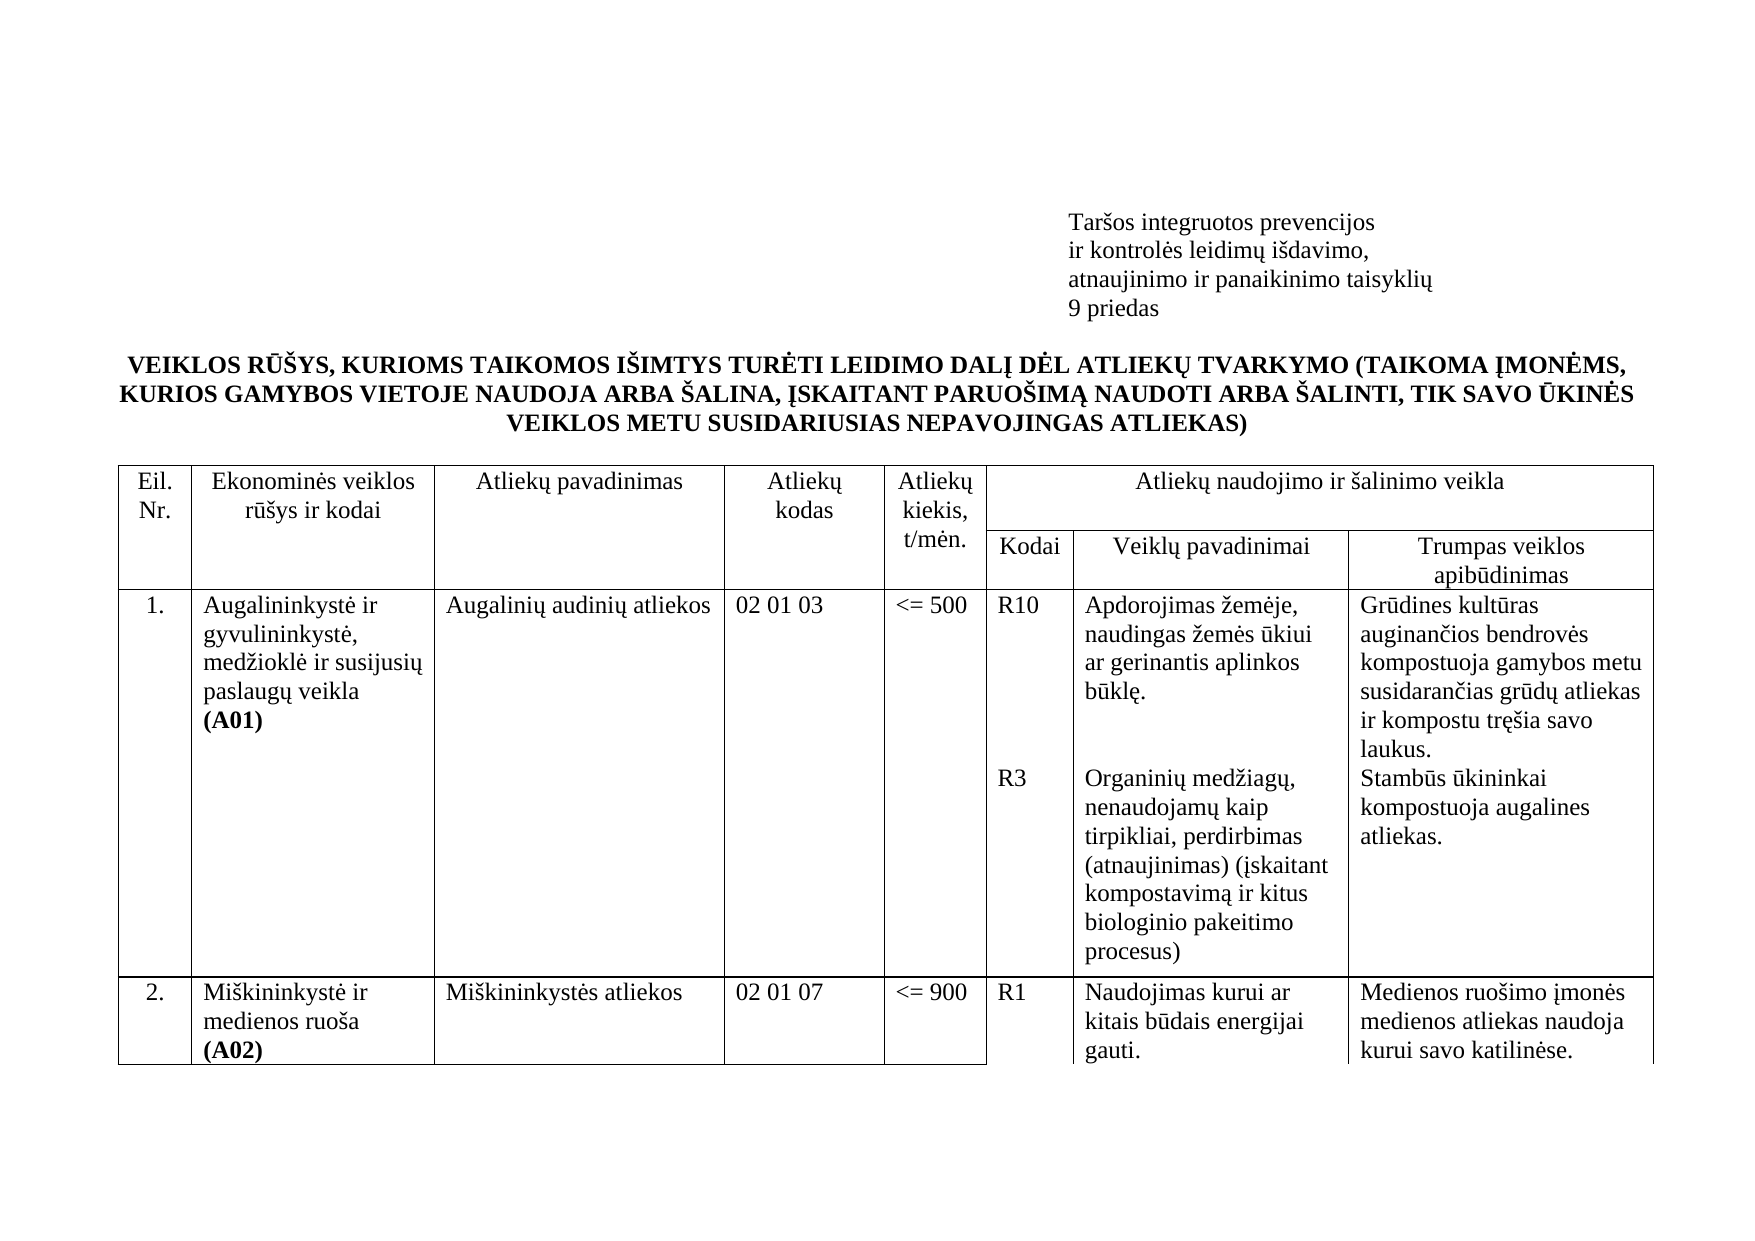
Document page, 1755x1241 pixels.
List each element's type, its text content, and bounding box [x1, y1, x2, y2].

table_cell Organinių medžiagų, nenaudojamų kaip tirpikliai, perdirbimas (atnaujinimas) (įskaitant kompostavimą ir kitus biologinio pakeitimo procesus) [1074, 763, 1348, 976]
table_cell Miškininkystės atliekos [435, 978, 724, 1064]
table_cell <= 900 [885, 978, 986, 1064]
table_cell Grūdines kultūras auginančios bendrovės kompostuoja gamybos metu susidarančias grūdų atliekas ir kompostu tręšia savo laukus. [1349, 590, 1653, 762]
table_cell <= 500 [885, 590, 986, 976]
table_cell Augalininkystė ir gyvulininkystė, medžioklė ir susijusių paslaugų veikla (A01) [192, 590, 434, 976]
table_cell Kodai [987, 531, 1073, 589]
table_cell 1. [119, 590, 191, 976]
table_header Atliekų kiekis, t/mėn. [885, 466, 986, 589]
text ir kontrolės leidimų išdavimo, [1068, 235, 1636, 264]
table_header Eil.Nr. [119, 466, 191, 589]
table_cell R10 [987, 590, 1073, 762]
table_cell R1 [987, 978, 1073, 1064]
table_cell Stambūs ūkininkai kompostuoja augalines atliekas. [1349, 763, 1653, 976]
table_header Ekonominės veiklos rūšys ir kodai [192, 466, 434, 589]
table_cell Medienos ruošimo įmonės medienos atliekas naudoja kurui savo katilinėse. [1349, 978, 1653, 1064]
table_cell 02 01 07 [725, 978, 884, 1064]
table_header Atliekų pavadinimas [435, 466, 724, 589]
table_cell Apdorojimas žemėje, naudingas žemės ūkiui ar gerinantis aplinkos būklę. [1074, 590, 1348, 762]
table_header Atliekų kodas [725, 466, 884, 589]
table_cell R3 [987, 763, 1073, 976]
text VEIKLOS RŪŠYS, KURIOMS TAIKOMOS IŠIMTYS TURĖTI LEIDIMO DALĮ DĖL ATLIEKŲ TVARKYMO (TAIKOMA ĮMONĖMS, KURIOS GAMYBOS VIETOJE NAUDOJA ARBA ŠALINA, ĮSKAITANT PARUOŠIMĄ NAUDOTI ARBA ŠALINTI, TIK SAVO ŪKINĖS VEIKLOS METU SUSIDARIUSIAS NEPAVOJINGAS ATLIEKAS) [118, 350, 1636, 437]
table_cell Veiklų pavadinimai [1074, 531, 1348, 589]
table_cell Trumpas veiklos apibūdinimas [1349, 531, 1653, 589]
text Taršos integruotos prevencijos [1068, 207, 1636, 235]
text 9 priedas [1068, 293, 1636, 322]
table_cell Miškininkystė ir medienos ruoša (A02) [192, 978, 434, 1064]
table_cell 2. [119, 978, 191, 1064]
table_cell 02 01 03 [725, 590, 884, 976]
text atnaujinimo ir panaikinimo taisyklių [1068, 264, 1636, 293]
table_cell Augalinių audinių atliekos [435, 590, 724, 976]
table_header Atliekų naudojimo ir šalinimo veikla [987, 466, 1653, 530]
table_cell Naudojimas kurui ar kitais būdais energijai gauti. [1074, 978, 1348, 1064]
